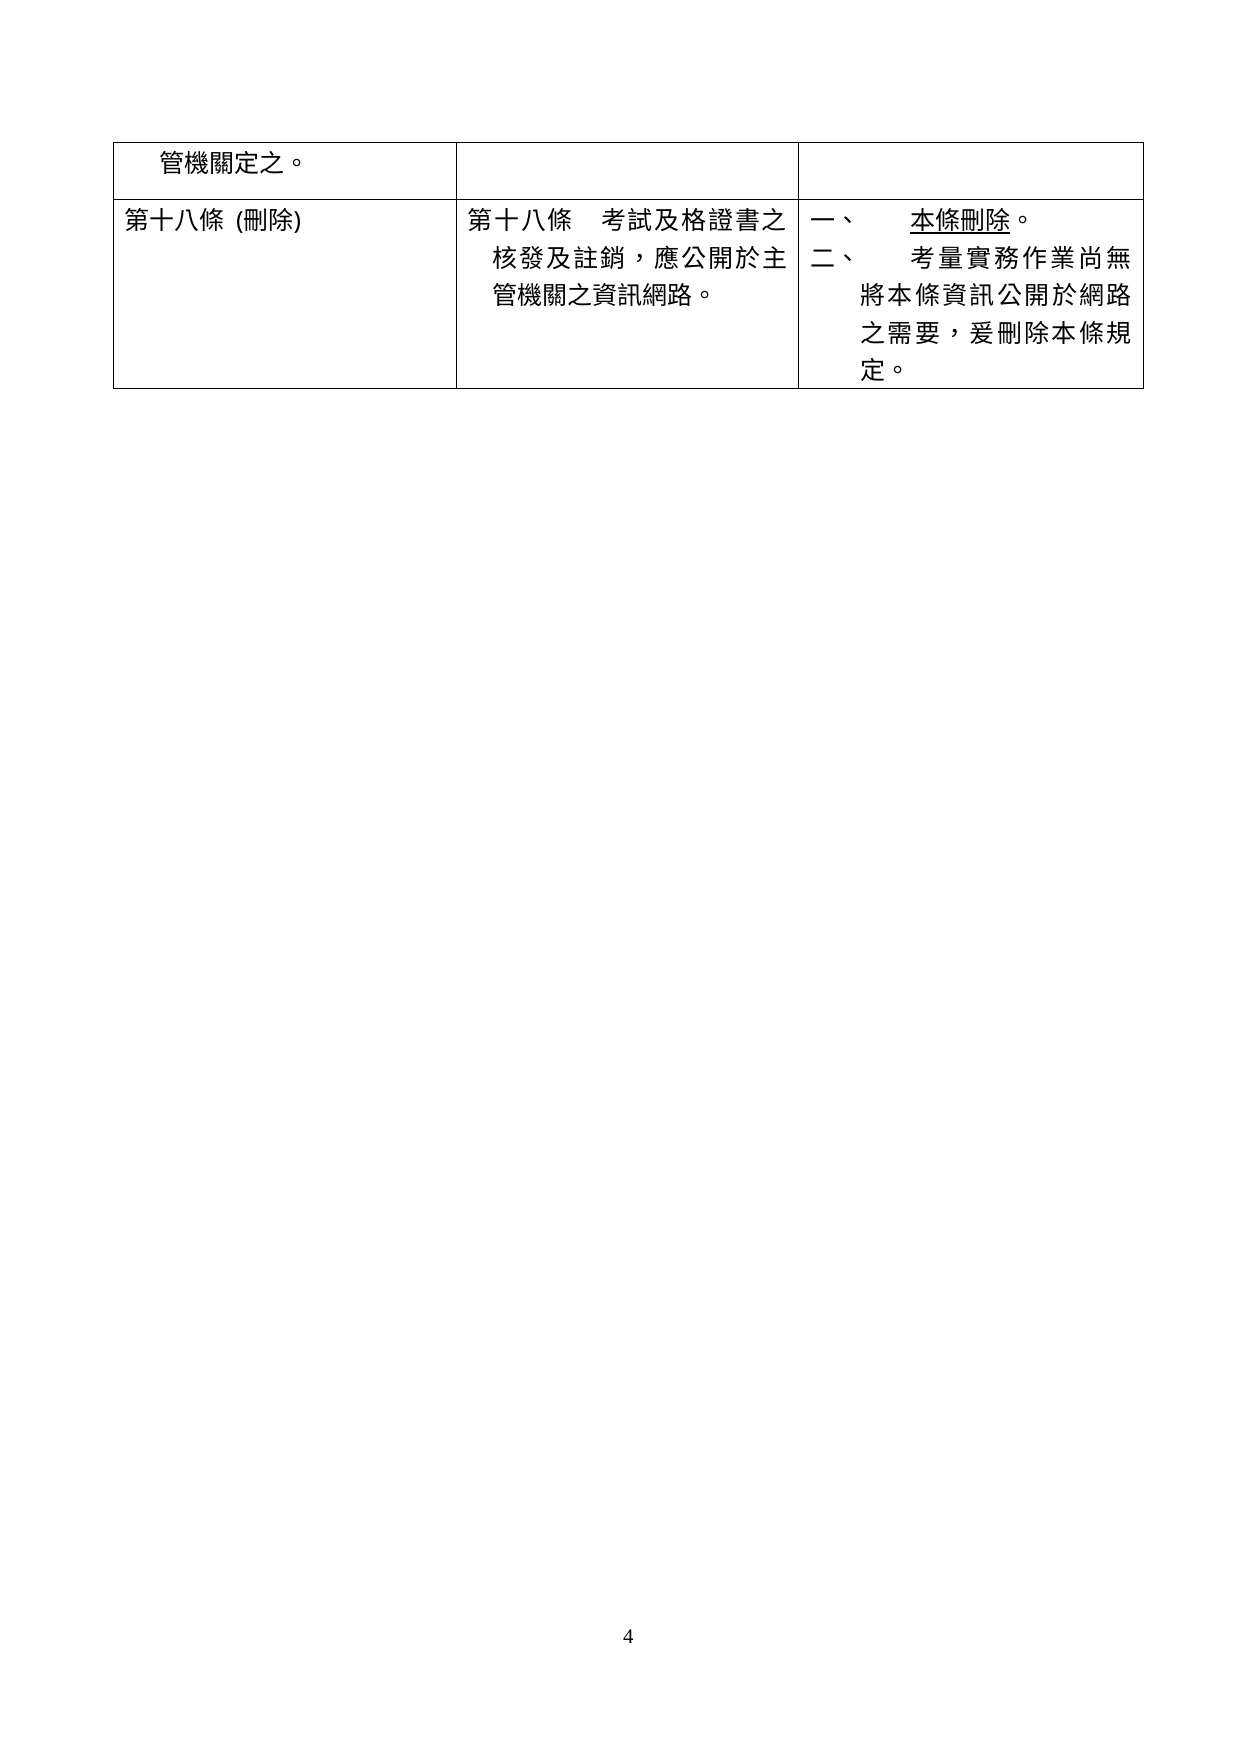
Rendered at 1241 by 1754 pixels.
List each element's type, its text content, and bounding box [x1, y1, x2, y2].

table_cell 第十八條 (刪除) [114, 200, 456, 388]
table_cell 管機關定之。 [114, 143, 456, 199]
table_cell [457, 143, 798, 199]
table_cell [799, 143, 1143, 199]
table_cell 本條刪除。 考量實務作業尚無將本條資訊公開於網路之需要，爰刪除本條規定。 [799, 200, 1143, 388]
table_cell 第十八條 考試及格證書之核發及註銷，應公開於主管機關之資訊網路。 [457, 200, 798, 388]
